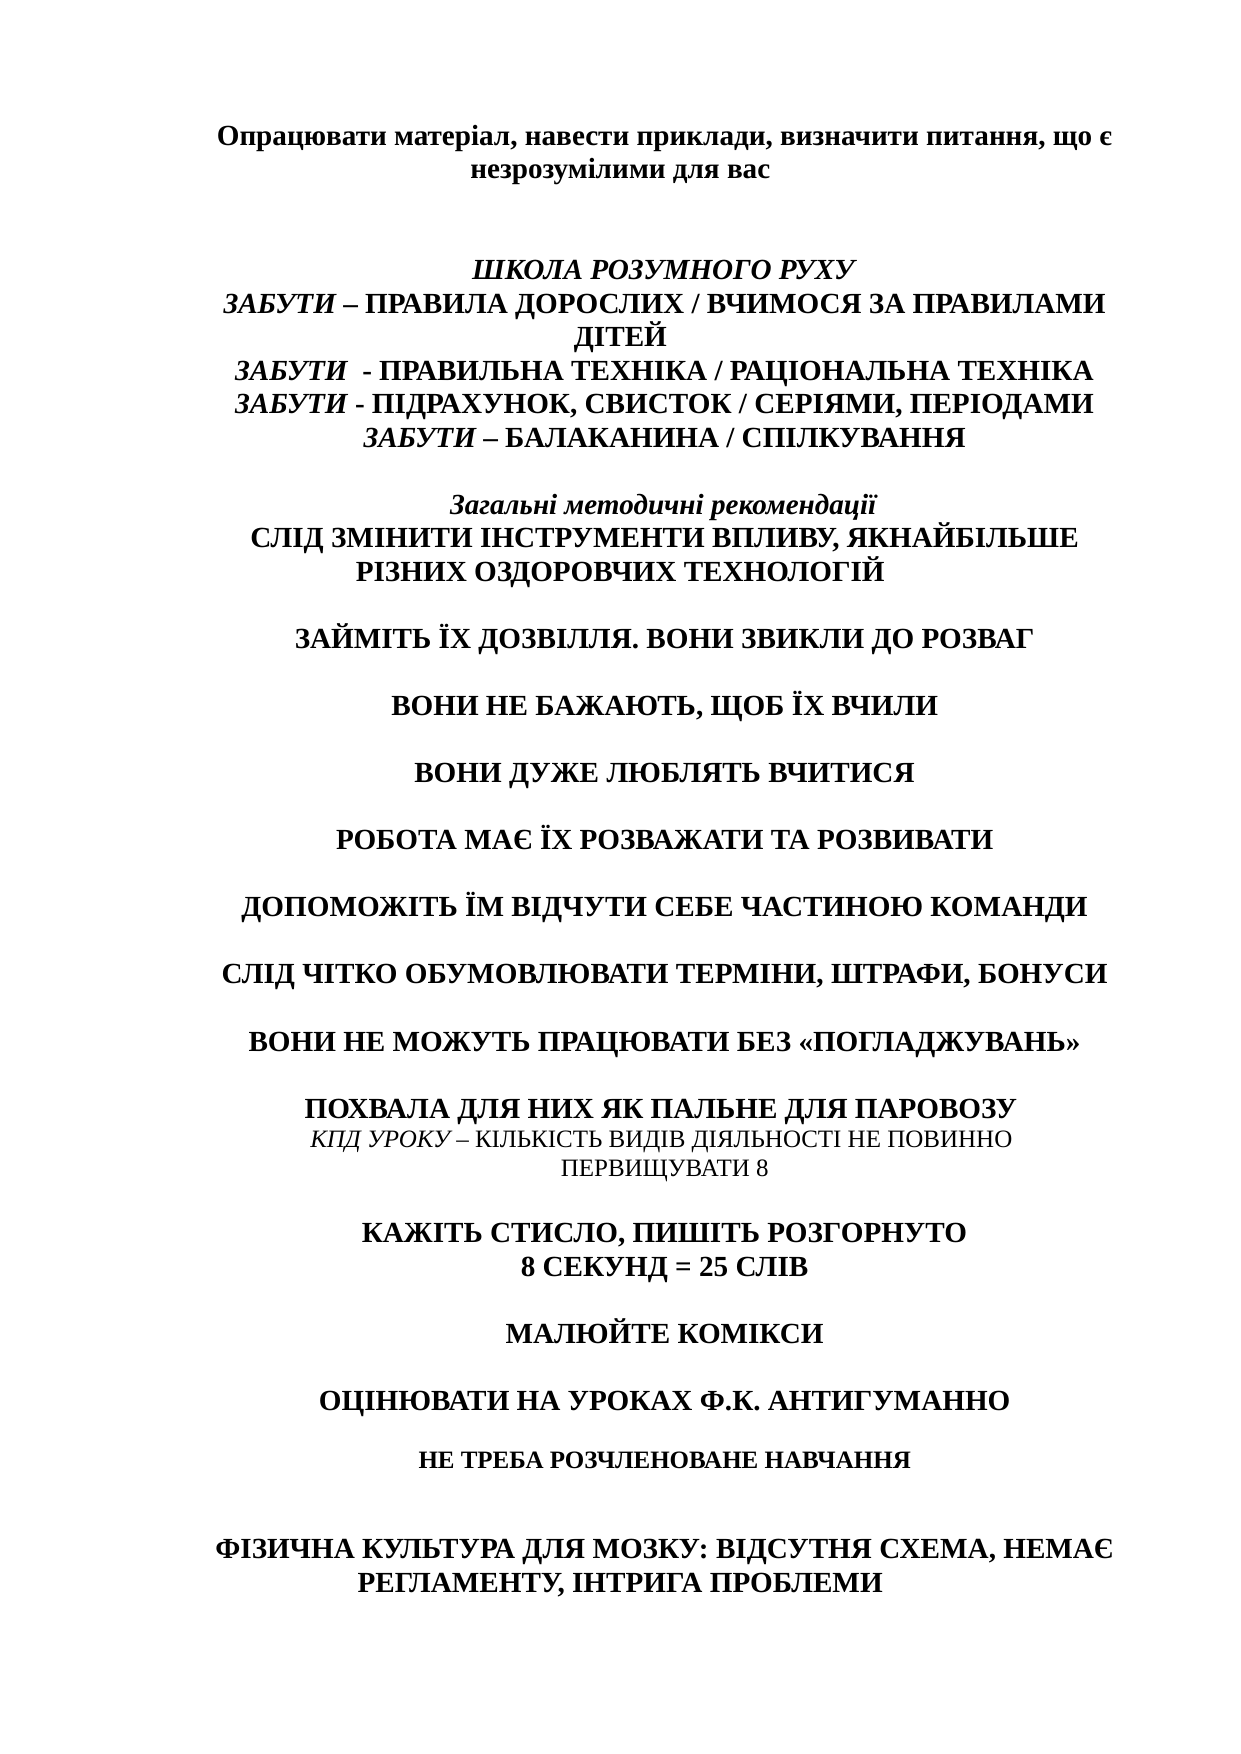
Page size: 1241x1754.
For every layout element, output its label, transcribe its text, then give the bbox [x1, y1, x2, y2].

text Опрацювати матеріал, навести приклади, визначити питання, що є незрозумілими для вас [118, 118, 1122, 185]
text РОБОТА МАЄ ЇХ РОЗВАЖАТИ ТА РОЗВИВАТИ [118, 822, 1122, 856]
text 8 СЕКУНД = 25 СЛІВ [118, 1249, 1122, 1282]
text ЗАЙМІТЬ ЇХ ДОЗВІЛЛЯ. ВОНИ ЗВИКЛИ ДО РОЗВАГ [118, 621, 1122, 655]
text НЕ ТРЕБА РОЗЧЛЕНОВАНЕ НАВЧАННЯ [118, 1445, 1122, 1474]
text КПД УРОКУ – КІЛЬКІСТЬ ВИДІВ ДІЯЛЬНОСТІ НЕ ПОВИННО [118, 1124, 1122, 1153]
text ЗАБУТИ – ПРАВИЛА ДОРОСЛИХ / ВЧИМОСЯ ЗА ПРАВИЛАМИ ДІТЕЙ [118, 286, 1122, 353]
text ШКОЛА РОЗУМНОГО РУХУ [118, 252, 1122, 286]
text ВОНИ НЕ МОЖУТЬ ПРАЦЮВАТИ БЕЗ «ПОГЛАДЖУВАНЬ» [118, 1024, 1122, 1057]
text СЛІД ЧІТКО ОБУМОВЛЮВАТИ ТЕРМІНИ, ШТРАФИ, БОНУСИ [118, 957, 1122, 990]
text ЗАБУТИ - ПІДРАХУНОК, СВИСТОК / СЕРІЯМИ, ПЕРІОДАМИ [118, 386, 1122, 420]
text ПОХВАЛА ДЛЯ НИХ ЯК ПАЛЬНЕ ДЛЯ ПАРОВОЗУ [118, 1091, 1122, 1124]
text ЗАБУТИ - ПРАВИЛЬНА ТЕХНІКА / РАЦІОНАЛЬНА ТЕХНІКА [118, 353, 1122, 386]
text Загальні методичні рекомендації [118, 487, 1122, 521]
text МАЛЮЙТЕ КОМІКСИ [118, 1316, 1122, 1349]
text ДОПОМОЖІТЬ ЇМ ВІДЧУТИ СЕБЕ ЧАСТИНОЮ КОМАНДИ [118, 889, 1122, 923]
text ФІЗИЧНА КУЛЬТУРА ДЛЯ МОЗКУ: ВІДСУТНЯ СХЕМА, НЕМАЄ РЕГЛАМЕНТУ, ІНТРИГА ПРОБЛЕМИ [118, 1532, 1122, 1599]
text ВОНИ ДУЖЕ ЛЮБЛЯТЬ ВЧИТИСЯ [118, 755, 1122, 789]
text ПЕРВИЩУВАТИ 8 [118, 1153, 1122, 1182]
text КАЖІТЬ СТИСЛО, ПИШІТЬ РОЗГОРНУТО [118, 1215, 1122, 1249]
text ЗАБУТИ – БАЛАКАНИНА / СПІЛКУВАННЯ [118, 420, 1122, 453]
text ОЦІНЮВАТИ НА УРОКАХ Ф.К. АНТИГУМАННО [118, 1383, 1122, 1417]
text СЛІД ЗМІНИТИ ІНСТРУМЕНТИ ВПЛИВУ, ЯКНАЙБІЛЬШЕ РІЗНИХ ОЗДОРОВЧИХ ТЕХНОЛОГІЙ [118, 521, 1122, 588]
text ВОНИ НЕ БАЖАЮТЬ, ЩОБ ЇХ ВЧИЛИ [118, 688, 1122, 722]
